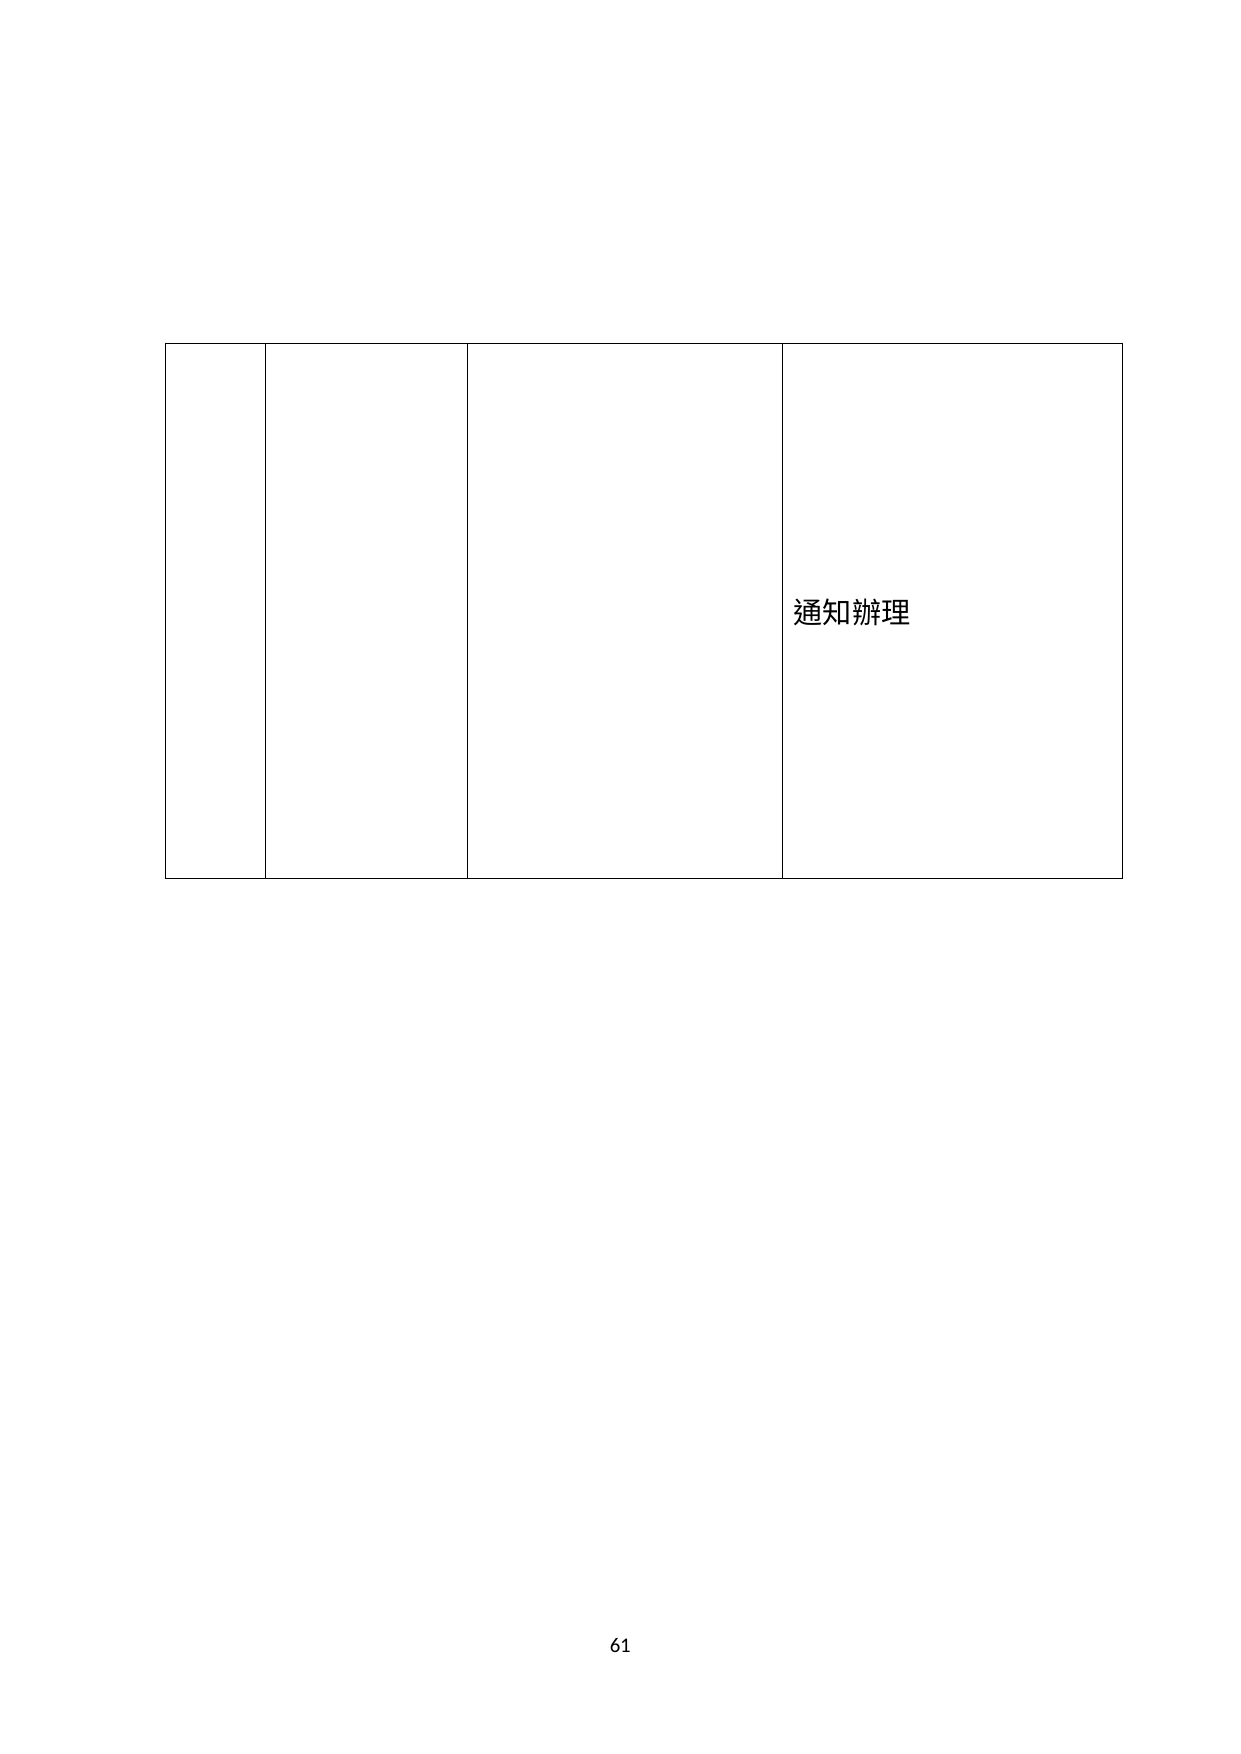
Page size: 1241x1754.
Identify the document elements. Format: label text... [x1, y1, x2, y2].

table_cell 通知辦理 [783, 344, 1122, 878]
table_cell [166, 344, 265, 878]
table_cell [266, 344, 467, 878]
table_cell [468, 344, 782, 878]
